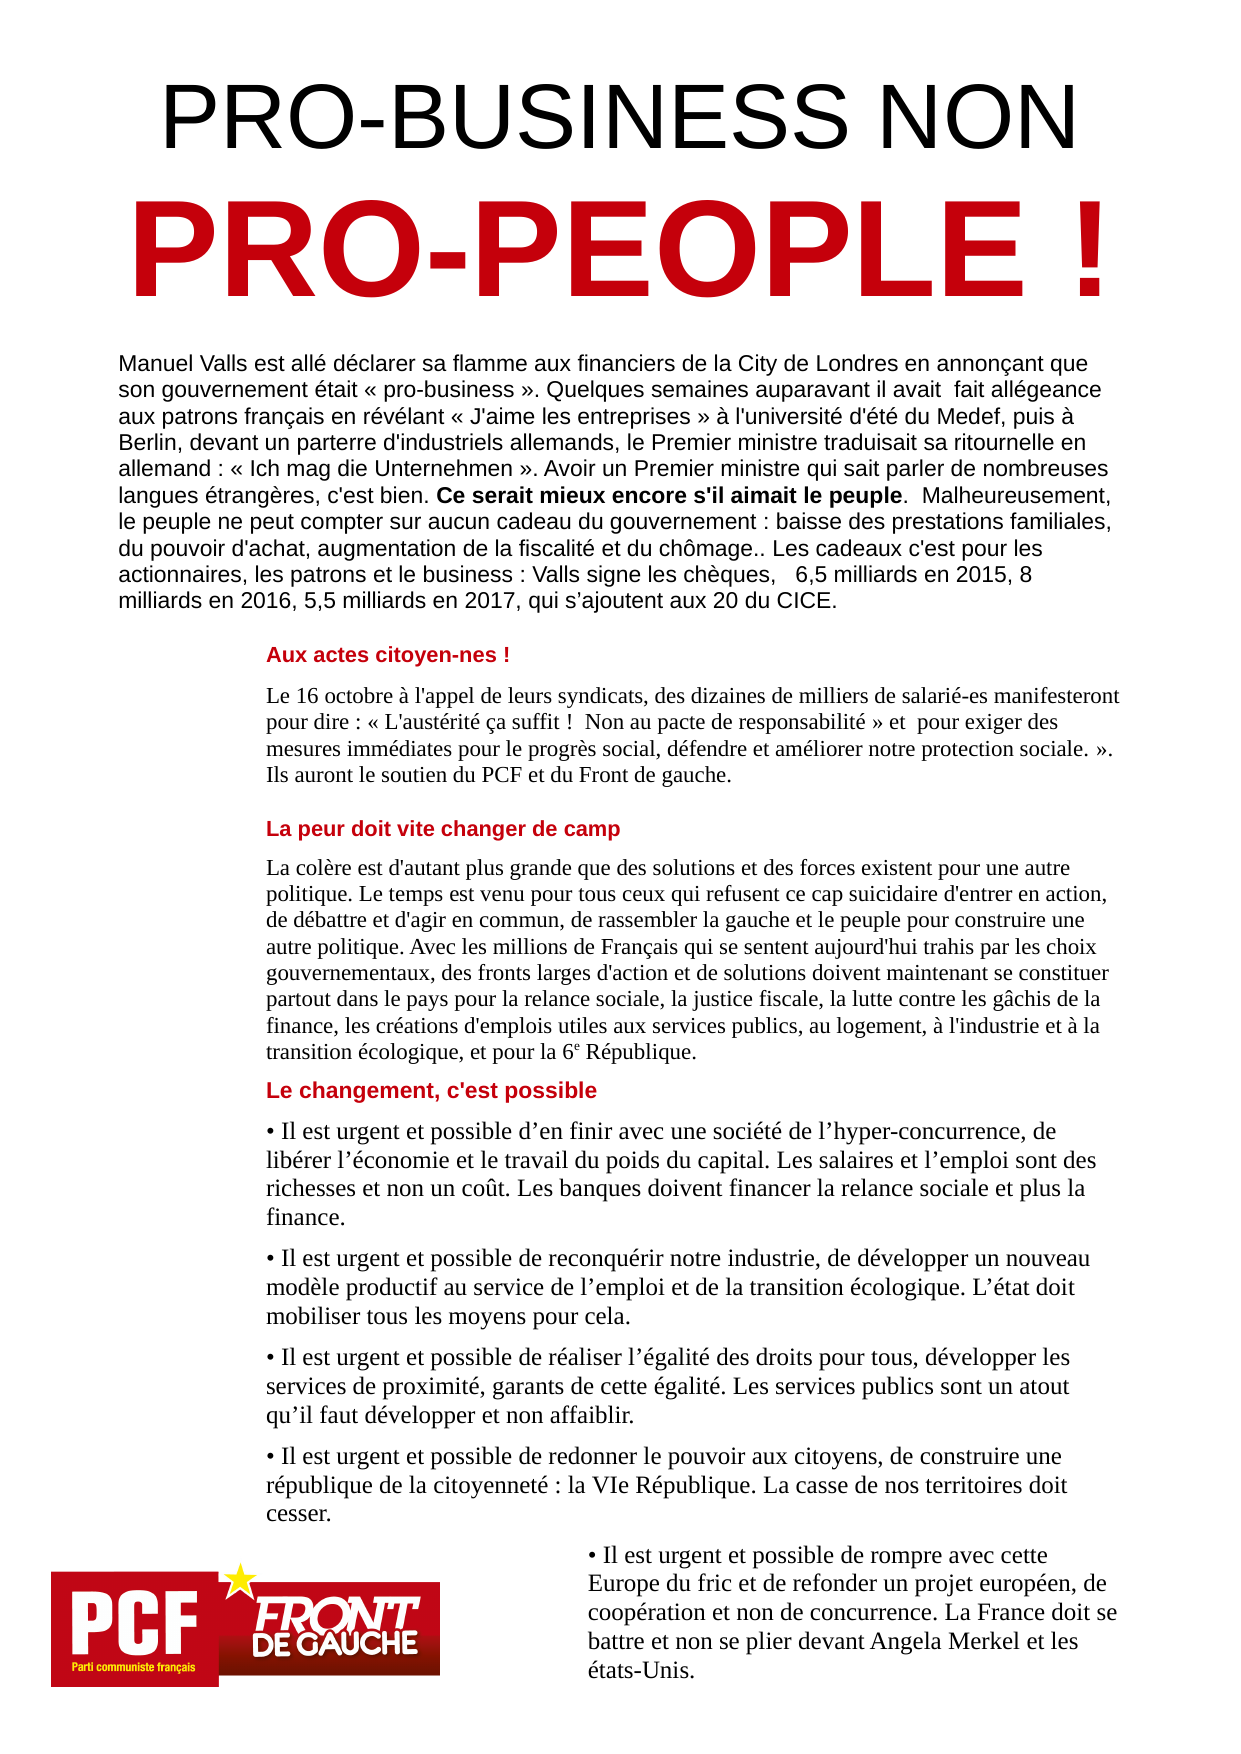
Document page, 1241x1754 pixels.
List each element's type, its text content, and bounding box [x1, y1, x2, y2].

text • Il est urgent et possible de réaliser l’égalité des droits pour tous, développer les services de proximité, garants de cette égalité. Les services publics sont un atout qu’il faut développer et non affaiblir. [266, 1342, 1122, 1428]
text • Il est urgent et possible de rompre avec cette Europe du fric et de refonder un projet européen, de coopération et non de concurrence. La France doit se battre et non se plier devant Angela Merkel et les états-Unis. [266, 1540, 1122, 1683]
text • Il est urgent et possible de redonner le pouvoir aux citoyens, de construire une république de la citoyenneté : la VIe République. La casse de nos territoires doit cesser. [266, 1441, 1122, 1527]
text La peur doit vite changer de camp [266, 816, 1122, 841]
text Aux actes citoyen-nes ! [266, 642, 1122, 667]
text • Il est urgent et possible d’en finir avec une société de l’hyper-concurrence, de libérer l’économie et le travail du poids du capital. Les salaires et l’emploi sont des richesses et non un coût. Les banques doivent financer la relance sociale et plus la finance. [266, 1116, 1122, 1231]
text Le 16 octobre à l'appel de leurs syndicats, des dizaines de milliers de salarié-es manifesteront pour dire : « L'austérité ça suffit ! Non au pacte de responsabilité » et pour exiger des mesures immédiates pour le progrès social, défendre et améliorer notre protection sociale. ». Ils auront le soutien du PCF et du Front de gauche. [266, 682, 1122, 787]
picture [51, 1555, 440, 1687]
text PRO-PEOPLE ! [118, 168, 1122, 326]
text PRO-BUSINESS NON [118, 62, 1122, 168]
text • Il est urgent et possible de reconquérir notre industrie, de développer un nouveau modèle productif au service de l’emploi et de la transition écologique. L’état doit mobiliser tous les moyens pour cela. [266, 1243, 1122, 1330]
text Le changement, c'est possible [266, 1077, 1122, 1103]
text La colère est d'autant plus grande que des solutions et des forces existent pour une autre politique. Le temps est venu pour tous ceux qui refusent ce cap suicidaire d'entrer en action, de débattre et d'agir en commun, de rassembler la gauche et le peuple pour construire une autre politique. Avec les millions de Français qui se sentent aujourd'hui trahis par les choix gouvernementaux, des fronts larges d'action et de solutions doivent maintenant se constituer partout dans le pays pour la relance sociale, la justice fiscale, la lutte contre les gâchis de la finance, les créations d'emplois utiles aux services publics, au logement, à l'industrie et à la transition écologique, et pour la 6e République. [266, 854, 1122, 1064]
text Manuel Valls est allé déclarer sa flamme aux financiers de la City de Londres en annonçant que son gouvernement était « pro-business ». Quelques semaines auparavant il avait fait allégeance aux patrons français en révélant « J'aime les entreprises » à l'université d'été du Medef, puis à Berlin, devant un parterre d'industriels allemands, le Premier ministre traduisait sa ritournelle en allemand : « Ich mag die Unternehmen ». Avoir un Premier ministre qui sait parler de nombreuses langues étrangères, c'est bien. Ce serait mieux encore s'il aimait le peuple. Malheureusement, le peuple ne peut compter sur aucun cadeau du gouvernement : baisse des prestations familiales, du pouvoir d'achat, augmentation de la fiscalité et du chômage.. Les cadeaux c'est pour les actionnaires, les patrons et le business : Valls signe les chèques, 6,5 milliards en 2015, 8 milliards en 2016, 5,5 milliards en 2017, qui s’ajoutent aux 20 du CICE. [118, 350, 1122, 613]
